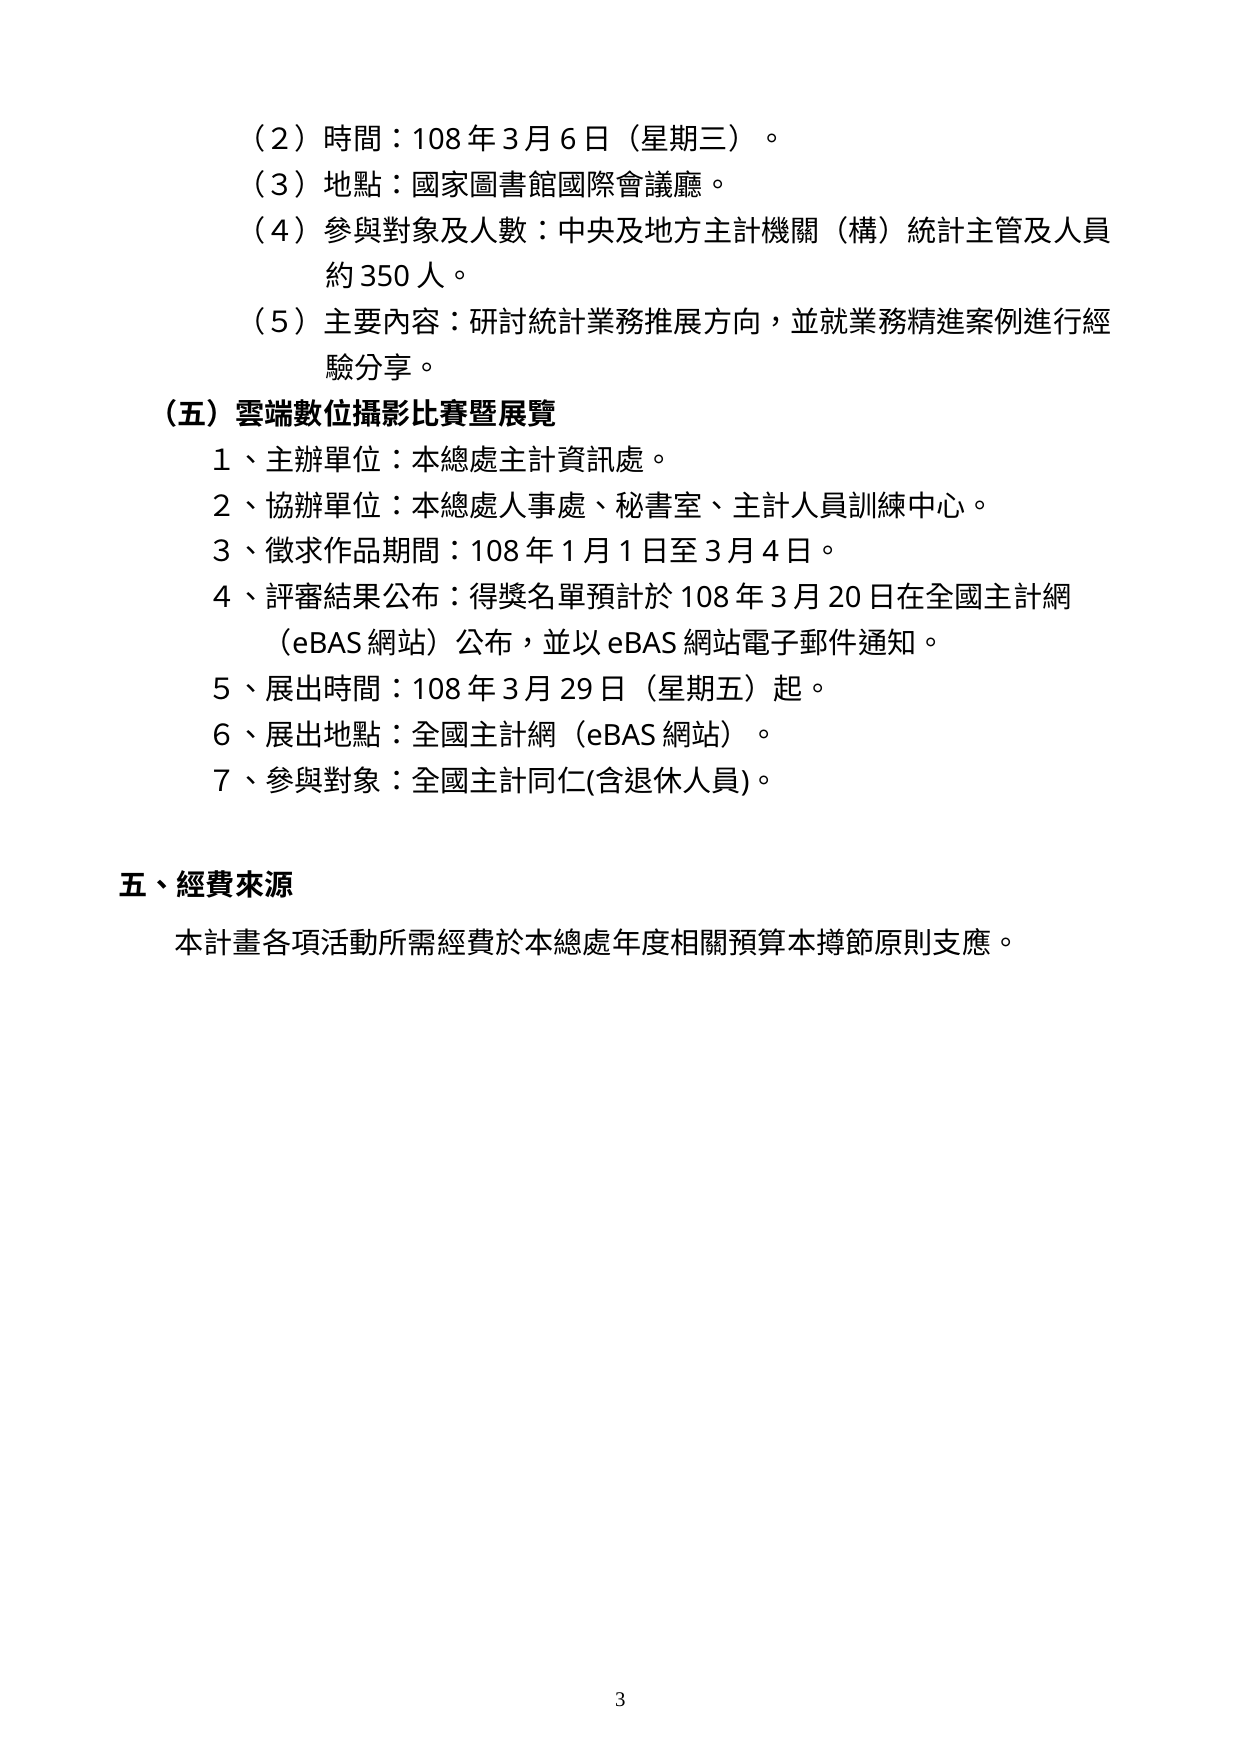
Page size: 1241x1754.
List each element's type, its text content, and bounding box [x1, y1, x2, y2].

text （５）主要內容：研討統計業務推展方向，並就業務精進案例進行經驗分享。 [236, 296, 1122, 388]
text ４、評審結果公布：得獎名單預計於108年3月20日在全國主計網 （eBAS網站）公布，並以eBAS網站電子郵件通知。 [207, 571, 1122, 663]
text ５、展出時間：108年3月29日（星期五）起。 [207, 663, 1122, 708]
text （五）雲端數位攝影比賽暨展覽 [148, 388, 1122, 433]
text 本計畫各項活動所需經費於本總處年度相關預算本撙節原則支應。 [174, 917, 1122, 963]
text １、主辦單位：本總處主計資訊處。 [207, 433, 1122, 479]
text ３、徵求作品期間：108年1月1日至3月4日。 [207, 525, 1122, 571]
text （２）時間：108年3月6日（星期三）。 [236, 113, 1122, 158]
text 五、經費來源 [118, 858, 1122, 904]
text ２、協辦單位：本總處人事處、秘書室、主計人員訓練中心。 [207, 479, 1122, 525]
text ７、參與對象：全國主計同仁(含退休人員)。 [207, 754, 1122, 800]
text （４）參與對象及人數：中央及地方主計機關（構）統計主管及人員約350人。 [236, 204, 1122, 296]
text ６、展出地點：全國主計網（eBAS網站）。 [207, 708, 1122, 754]
text （３）地點：國家圖書館國際會議廳。 [236, 158, 1122, 204]
